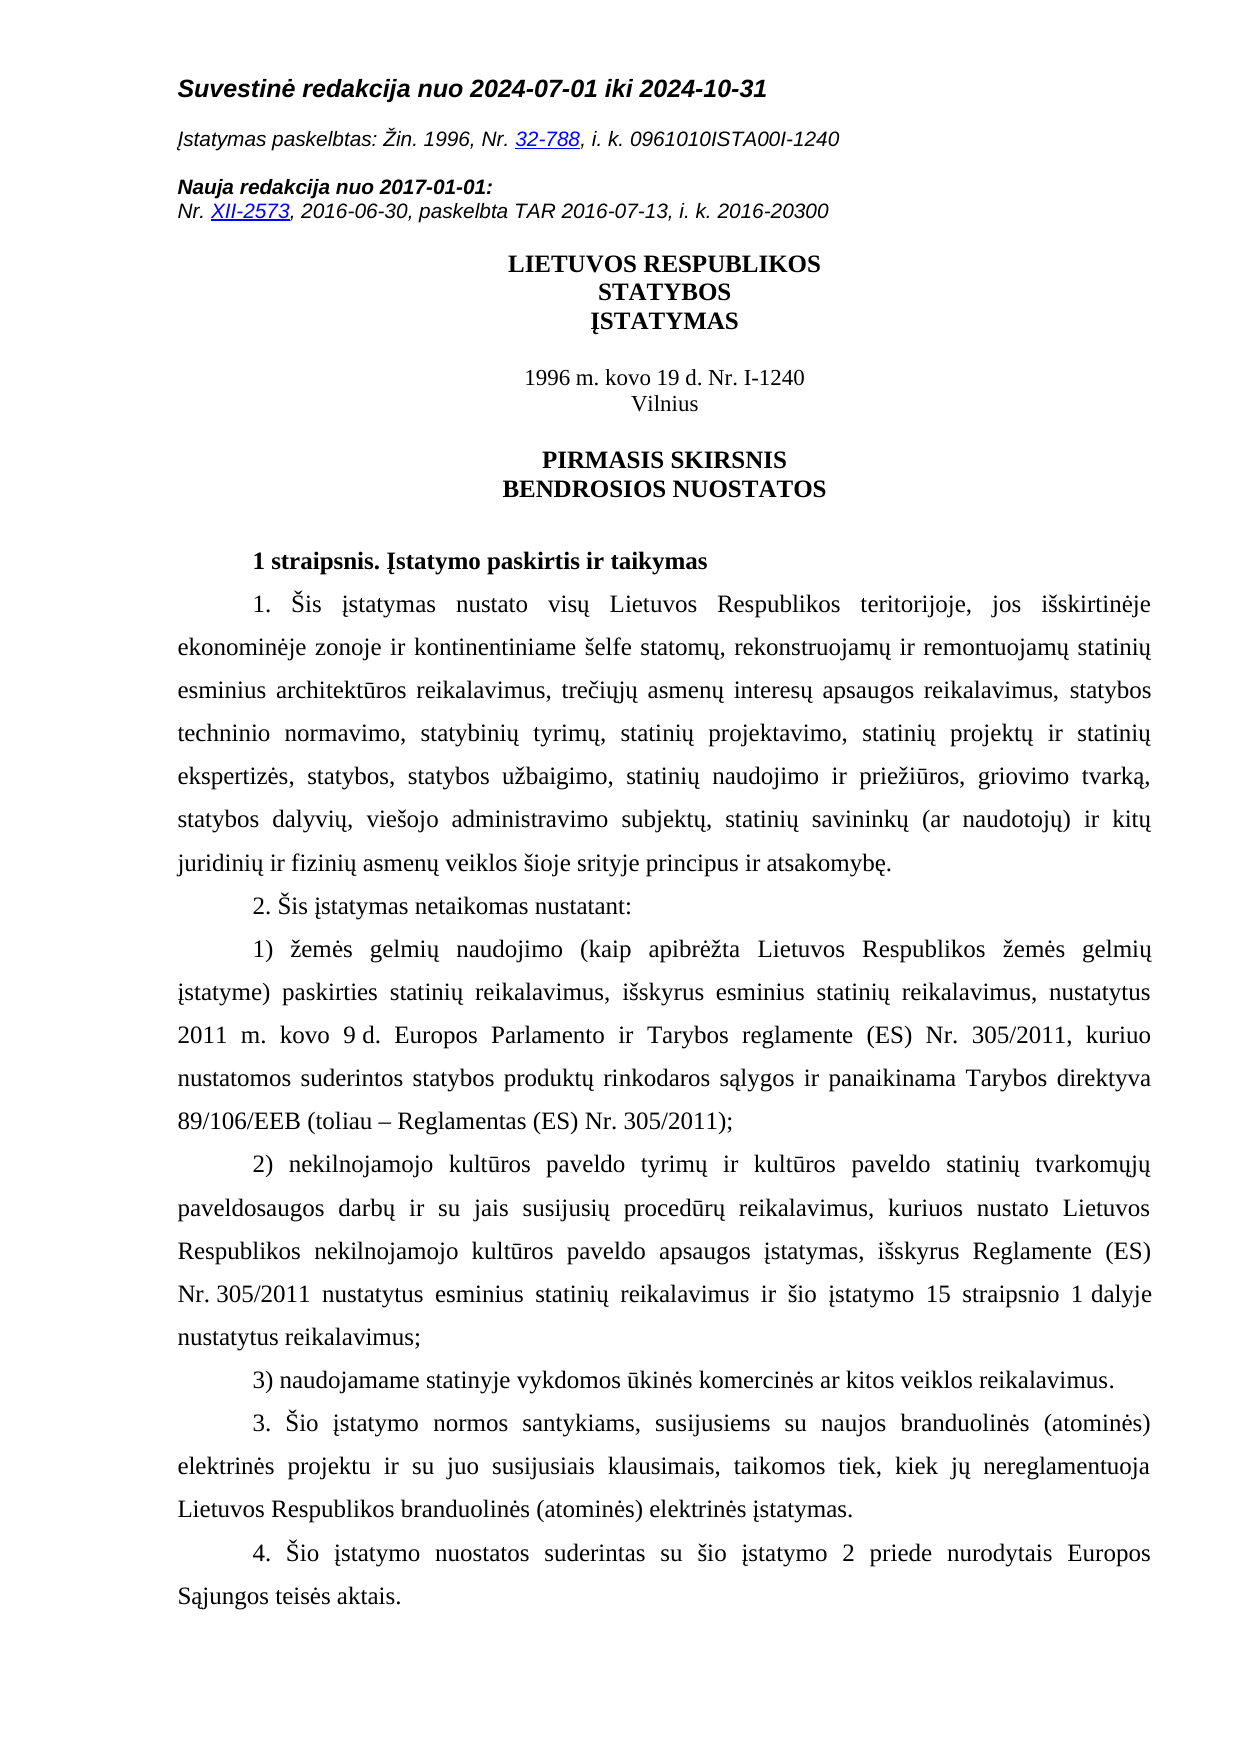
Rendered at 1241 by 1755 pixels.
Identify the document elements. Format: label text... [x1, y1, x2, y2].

text PIRMASIS SKIRSNIS [177, 445, 1152, 474]
text BENDROSIOS NUOSTATOS [177, 474, 1152, 503]
text Įstatymas paskelbtas: Žin. 1996, Nr. 32-788, i. k. 0961010ISTA00I-1240 [177, 127, 1152, 151]
text LIETUVOS RESPUBLIKOS STATYBOS ĮSTATYMAS [177, 249, 1152, 335]
text Nr. XII-2573, 2016-06-30, paskelbta TAR 2016-07-13, i. k. 2016-20300 [177, 198, 1152, 222]
text 3) naudojamame statinyje vykdomos ūkinės komercinės ar kitos veiklos reikalavimus. [177, 1365, 1152, 1394]
text 1 straipsnis. Įstatymo paskirtis ir taikymas [177, 546, 1152, 574]
text Nauja redakcija nuo 2017-01-01: [177, 174, 1152, 198]
text 4. Šio įstatymo nuostatos suderintas su šio įstatymo 2 priede nurodytais Europos Sąjungos teisės aktais. [177, 1538, 1152, 1609]
text 1996 m. kovo 19 d. Nr. I-1240 [177, 364, 1152, 390]
text Suvestinė redakcija nuo 2024-07-01 iki 2024-10-31 [177, 74, 1152, 103]
text 3. Šio įstatymo normos santykiams, susijusiems su naujos branduolinės (atominės) elektrinės projektu ir su juo susijusiais klausimais, taikomos tiek, kiek jų nereglamentuoja Lietuvos Respublikos branduolinės (atominės) elektrinės įstatymas. [177, 1408, 1152, 1523]
text 1) žemės gelmių naudojimo (kaip apibrėžta Lietuvos Respublikos žemės gelmių įstatyme) paskirties statinių reikalavimus, išskyrus esminius statinių reikalavimus, nustatytus 2011 m. kovo 9 d. Europos Parlamento ir Tarybos reglamente (ES) Nr. 305/2011, kuriuo nustatomos suderintos statybos produktų rinkodaros sąlygos ir panaikinama Tarybos direktyva 89/106/EEB (toliau – Reglamentas (ES) Nr. 305/2011); [177, 934, 1152, 1135]
text 2. Šis įstatymas netaikomas nustatant: [177, 891, 1152, 919]
text 2) nekilnojamojo kultūros paveldo tyrimų ir kultūros paveldo statinių tvarkomųjų paveldosaugos darbų ir su jais susijusių procedūrų reikalavimus, kuriuos nustato Lietuvos Respublikos nekilnojamojo kultūros paveldo apsaugos įstatymas, išskyrus Reglamente (ES) Nr. 305/2011 nustatytus esminius statinių reikalavimus ir šio įstatymo 15 straipsnio 1 dalyje nustatytus reikalavimus; [177, 1149, 1152, 1351]
text 1. Šis įstatymas nustato visų Lietuvos Respublikos teritorijoje, jos išskirtinėje ekonominėje zonoje ir kontinentiniame šelfe statomų, rekonstruojamų ir remontuojamų statinių esminius architektūros reikalavimus, trečiųjų asmenų interesų apsaugos reikalavimus, statybos techninio normavimo, statybinių tyrimų, statinių projektavimo, statinių projektų ir statinių ekspertizės, statybos, statybos užbaigimo, statinių naudojimo ir priežiūros, griovimo tvarką, statybos dalyvių, viešojo administravimo subjektų, statinių savininkų (ar naudotojų) ir kitų juridinių ir fizinių asmenų veiklos šioje srityje principus ir atsakomybę. [177, 589, 1152, 876]
text Vilnius [177, 390, 1152, 416]
